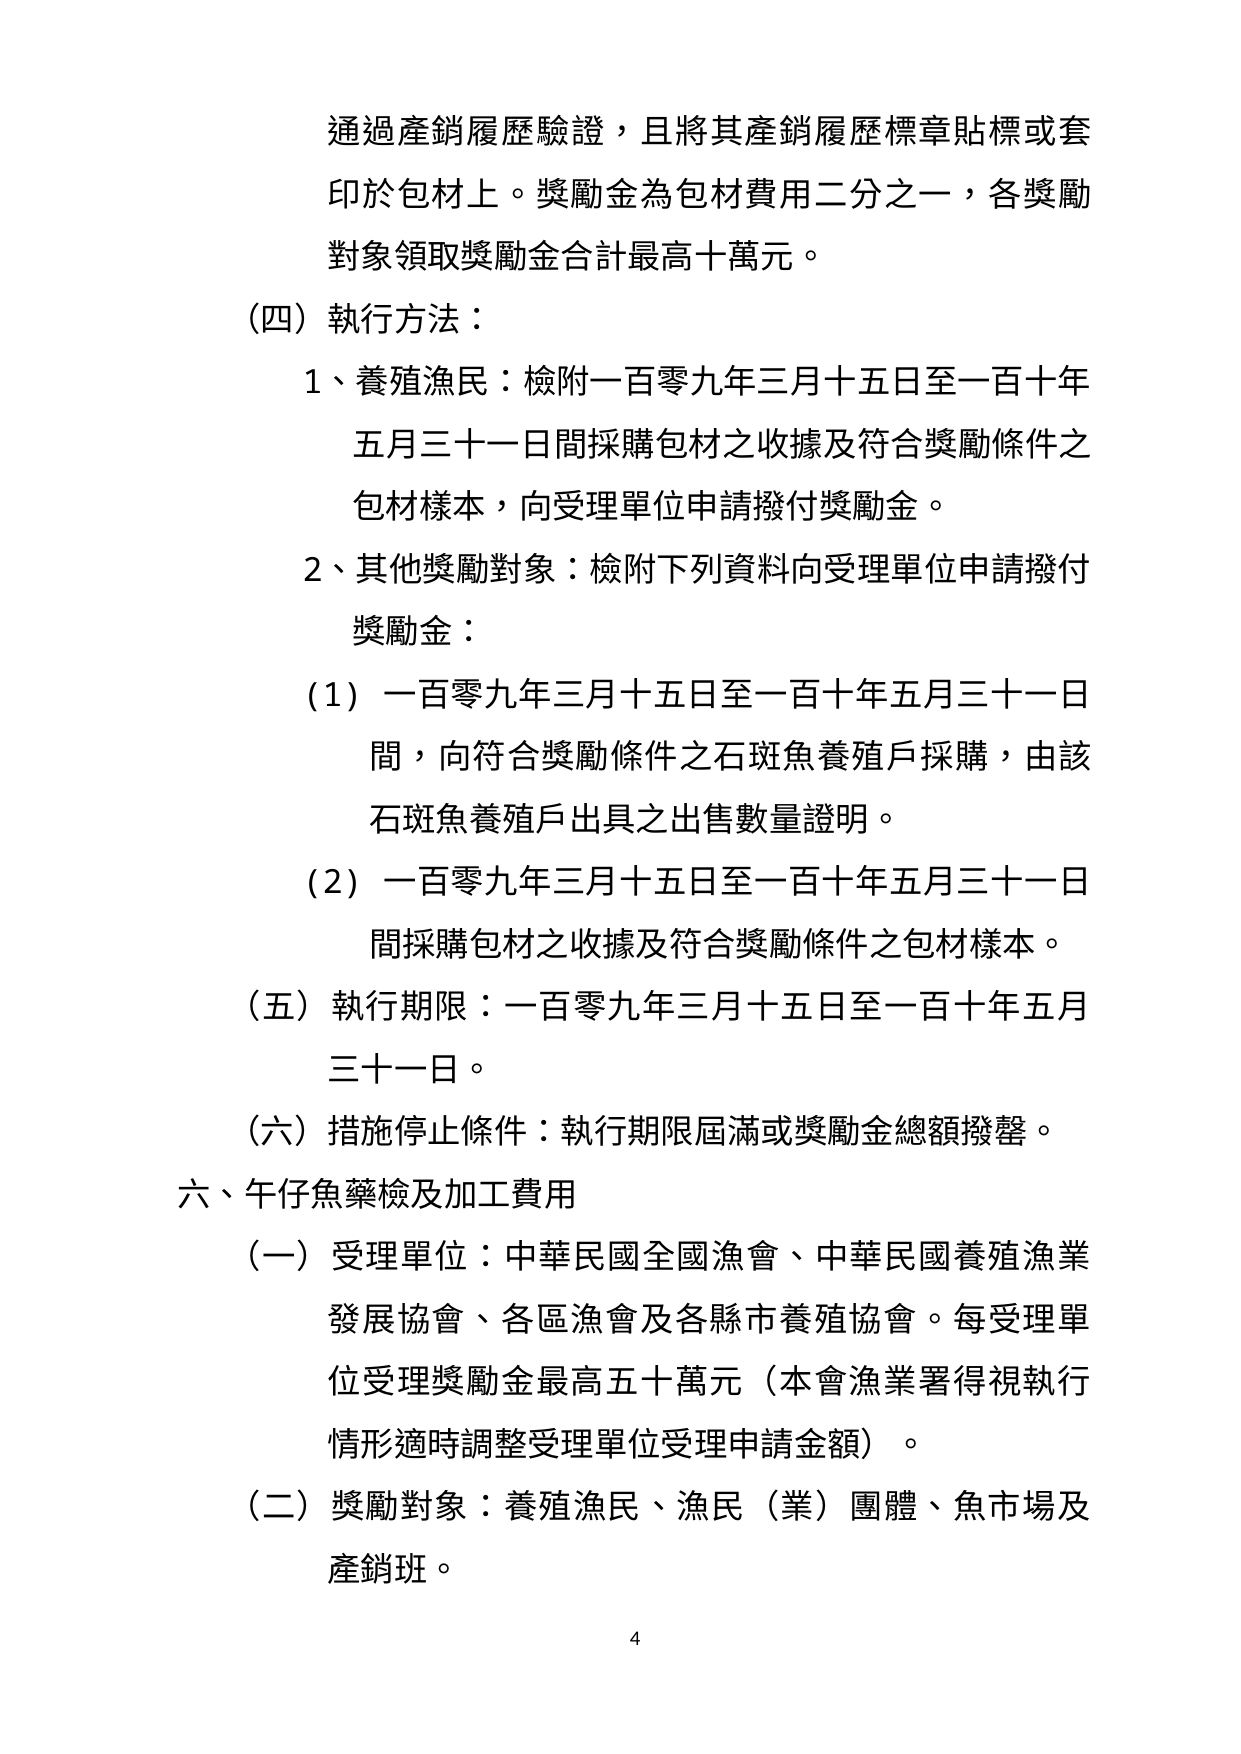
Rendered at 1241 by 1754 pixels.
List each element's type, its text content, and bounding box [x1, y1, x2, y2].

text (2) 一百零九年三月十五日至一百十年五月三十一日間採購包材之收據及符合獎勵條件之包材樣本。 [302, 837, 1092, 962]
text (1) 一百零九年三月十五日至一百十年五月三十一日間，向符合獎勵條件之石斑魚養殖戶採購，由該石斑魚養殖戶出具之出售數量證明。 [302, 650, 1092, 837]
text （五）執行期限：一百零九年三月十五日至一百十年五月三十一日。 [227, 962, 1092, 1087]
text （六）措施停止條件：執行期限屆滿或獎勵金總額撥罄。 [227, 1087, 1092, 1150]
text 1、養殖漁民：檢附一百零九年三月十五日至一百十年五月三十一日間採購包材之收據及符合獎勵條件之包材樣本，向受理單位申請撥付獎勵金。 [302, 337, 1092, 525]
text 六、午仔魚藥檢及加工費用 [177, 1150, 1092, 1212]
text （一）受理單位：中華民國全國漁會、中華民國養殖漁業發展協會、各區漁會及各縣市養殖協會。每受理單位受理獎勵金最高五十萬元（本會漁業署得視執行情形適時調整受理單位受理申請金額）。 [227, 1212, 1092, 1462]
text （二）獎勵對象：養殖漁民、漁民（業）團體、魚市場及產銷班。 [227, 1462, 1092, 1587]
text 通過產銷履歷驗證，且將其產銷履歷標章貼標或套印於包材上。獎勵金為包材費用二分之一，各獎勵對象領取獎勵金合計最高十萬元。 [227, 87, 1092, 275]
text （四）執行方法： [227, 275, 1092, 337]
text 2、其他獎勵對象：檢附下列資料向受理單位申請撥付獎勵金： [302, 525, 1092, 650]
